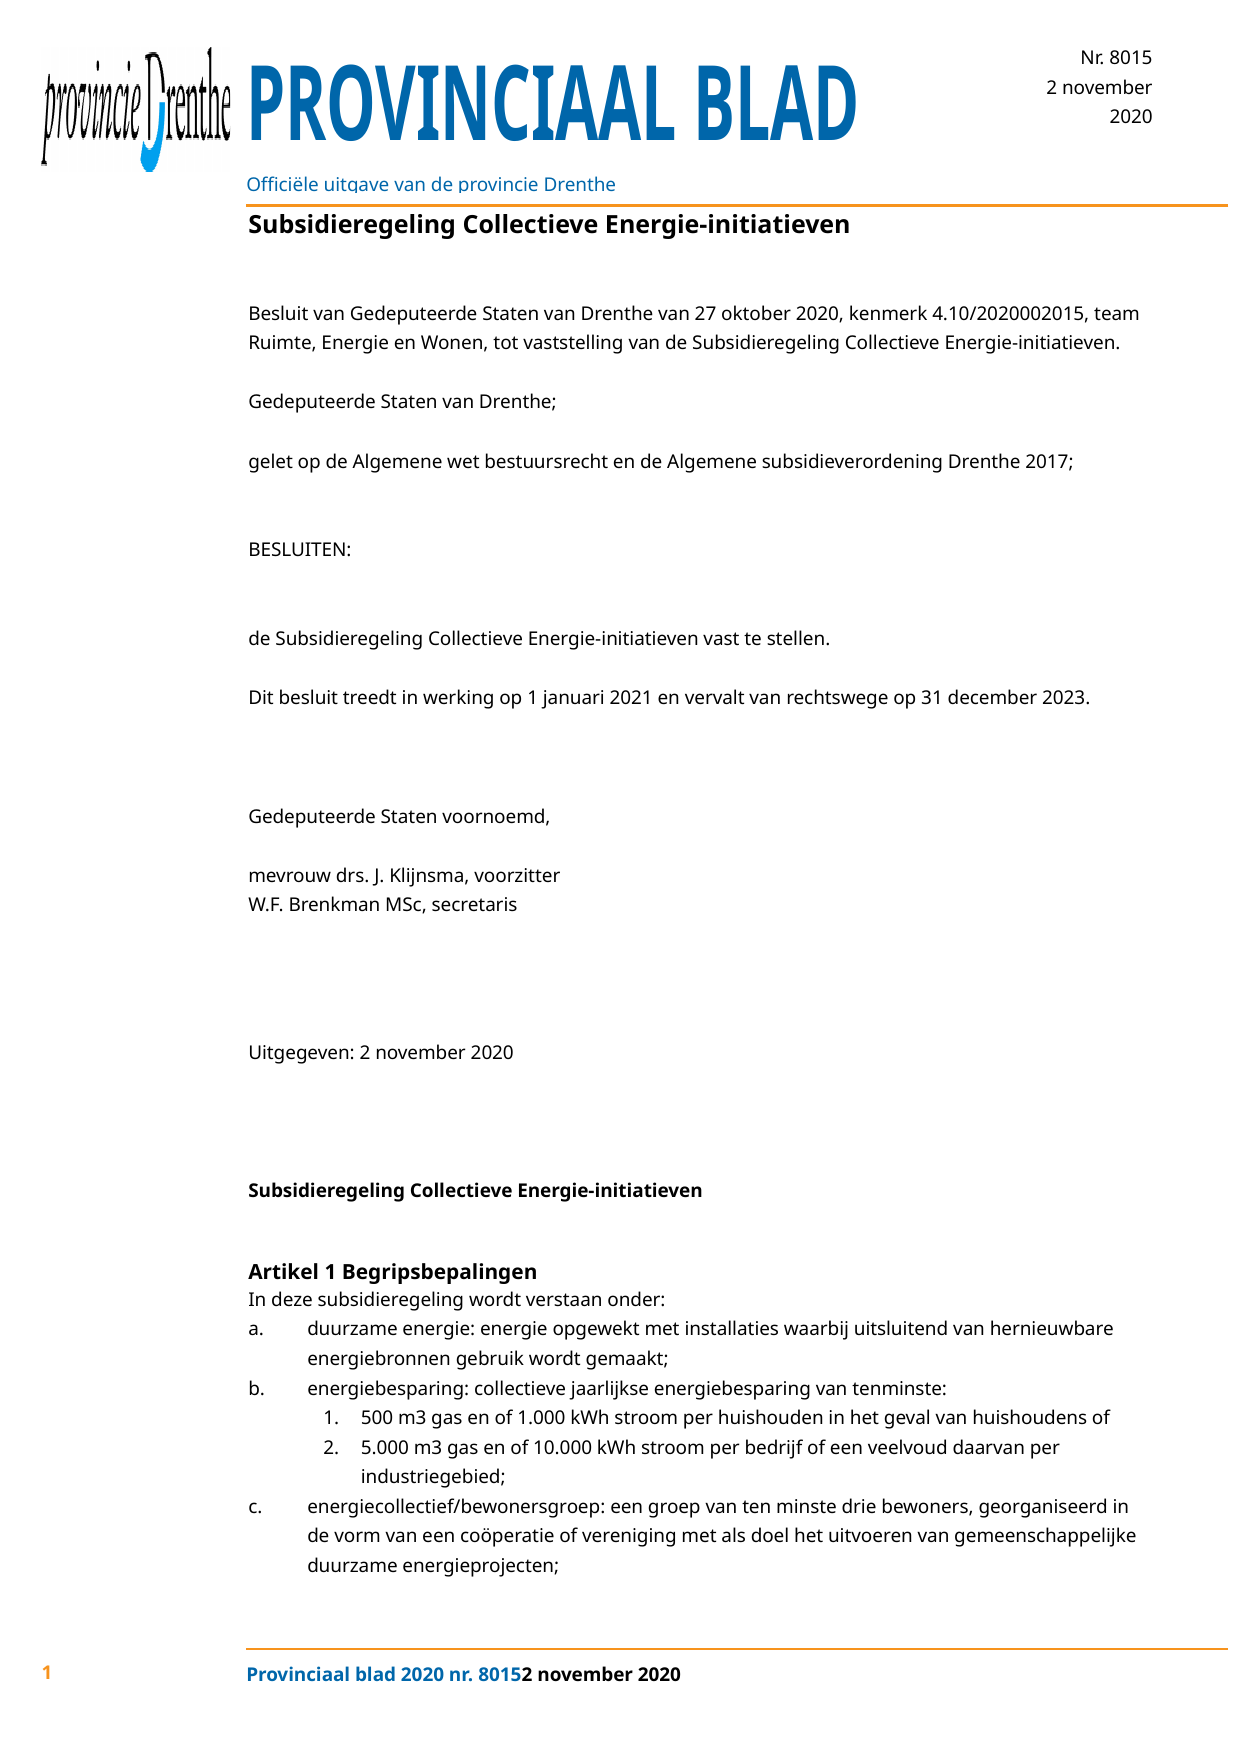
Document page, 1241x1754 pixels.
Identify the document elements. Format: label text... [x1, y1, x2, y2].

picture [41, 47, 231, 172]
text Gedeputeerde Staten voornoemd, [248, 803, 1152, 828]
text Artikel 1 Begripsbepalingen [248, 1257, 1152, 1286]
text Subsidieregeling Collectieve Energie-initiatieven [248, 1177, 1152, 1203]
text Dit besluit treedt in werking op 1 januari 2021 en vervalt van rechtswege op 31 december 2023. [248, 684, 1152, 710]
list 500 m3 gas en of 1.000 kWh stroom per huishouden in het geval van huishoudens of [323, 1404, 1152, 1430]
list duurzame energie: energie opgewekt met installaties waarbij uitsluitend van hernieuwbare energiebronnen gebruik wordt gemaakt; [248, 1316, 1152, 1371]
text Besluit van Gedeputeerde Staten van Drenthe van 27 oktober 2020, kenmerk 4.10/2020002015, team Ruimte, Energie en Wonen, tot vaststelling van de Subsidieregeling Collectieve Energie-initiatieven. [248, 300, 1152, 355]
list 5.000 m3 gas en of 10.000 kWh stroom per bedrijf of een veelvoud daarvan per industriegebied; [323, 1434, 1152, 1489]
text mevrouw drs. J. Klijnsma, voorzitter [248, 862, 1152, 888]
text Gedeputeerde Staten van Drenthe; [248, 389, 1152, 414]
text In deze subsidieregeling wordt verstaan onder: [248, 1286, 1152, 1312]
text BESLUITEN: [248, 537, 1152, 562]
list energiecollectief/bewonersgroep: een groep van ten minste drie bewoners, georganiseerd in de vorm van een coöperatie of vereniging met als doel het uitvoeren van gemeenschappelijke duurzame energieprojecten; [248, 1493, 1152, 1578]
list energiebesparing: collectieve jaarlijkse energiebesparing van tenminste: [248, 1375, 1152, 1400]
text de Subsidieregeling Collectieve Energie-initiatieven vast te stellen. [248, 625, 1152, 651]
text gelet op de Algemene wet bestuursrecht en de Algemene subsidieverordening Drenthe 2017; [248, 448, 1152, 473]
text Subsidieregeling Collectieve Energie-initiatieven [248, 207, 1152, 241]
text W.F. Brenkman MSc, secretaris [248, 892, 1152, 917]
text Uitgegeven: 2 november 2020 [248, 1039, 1152, 1065]
